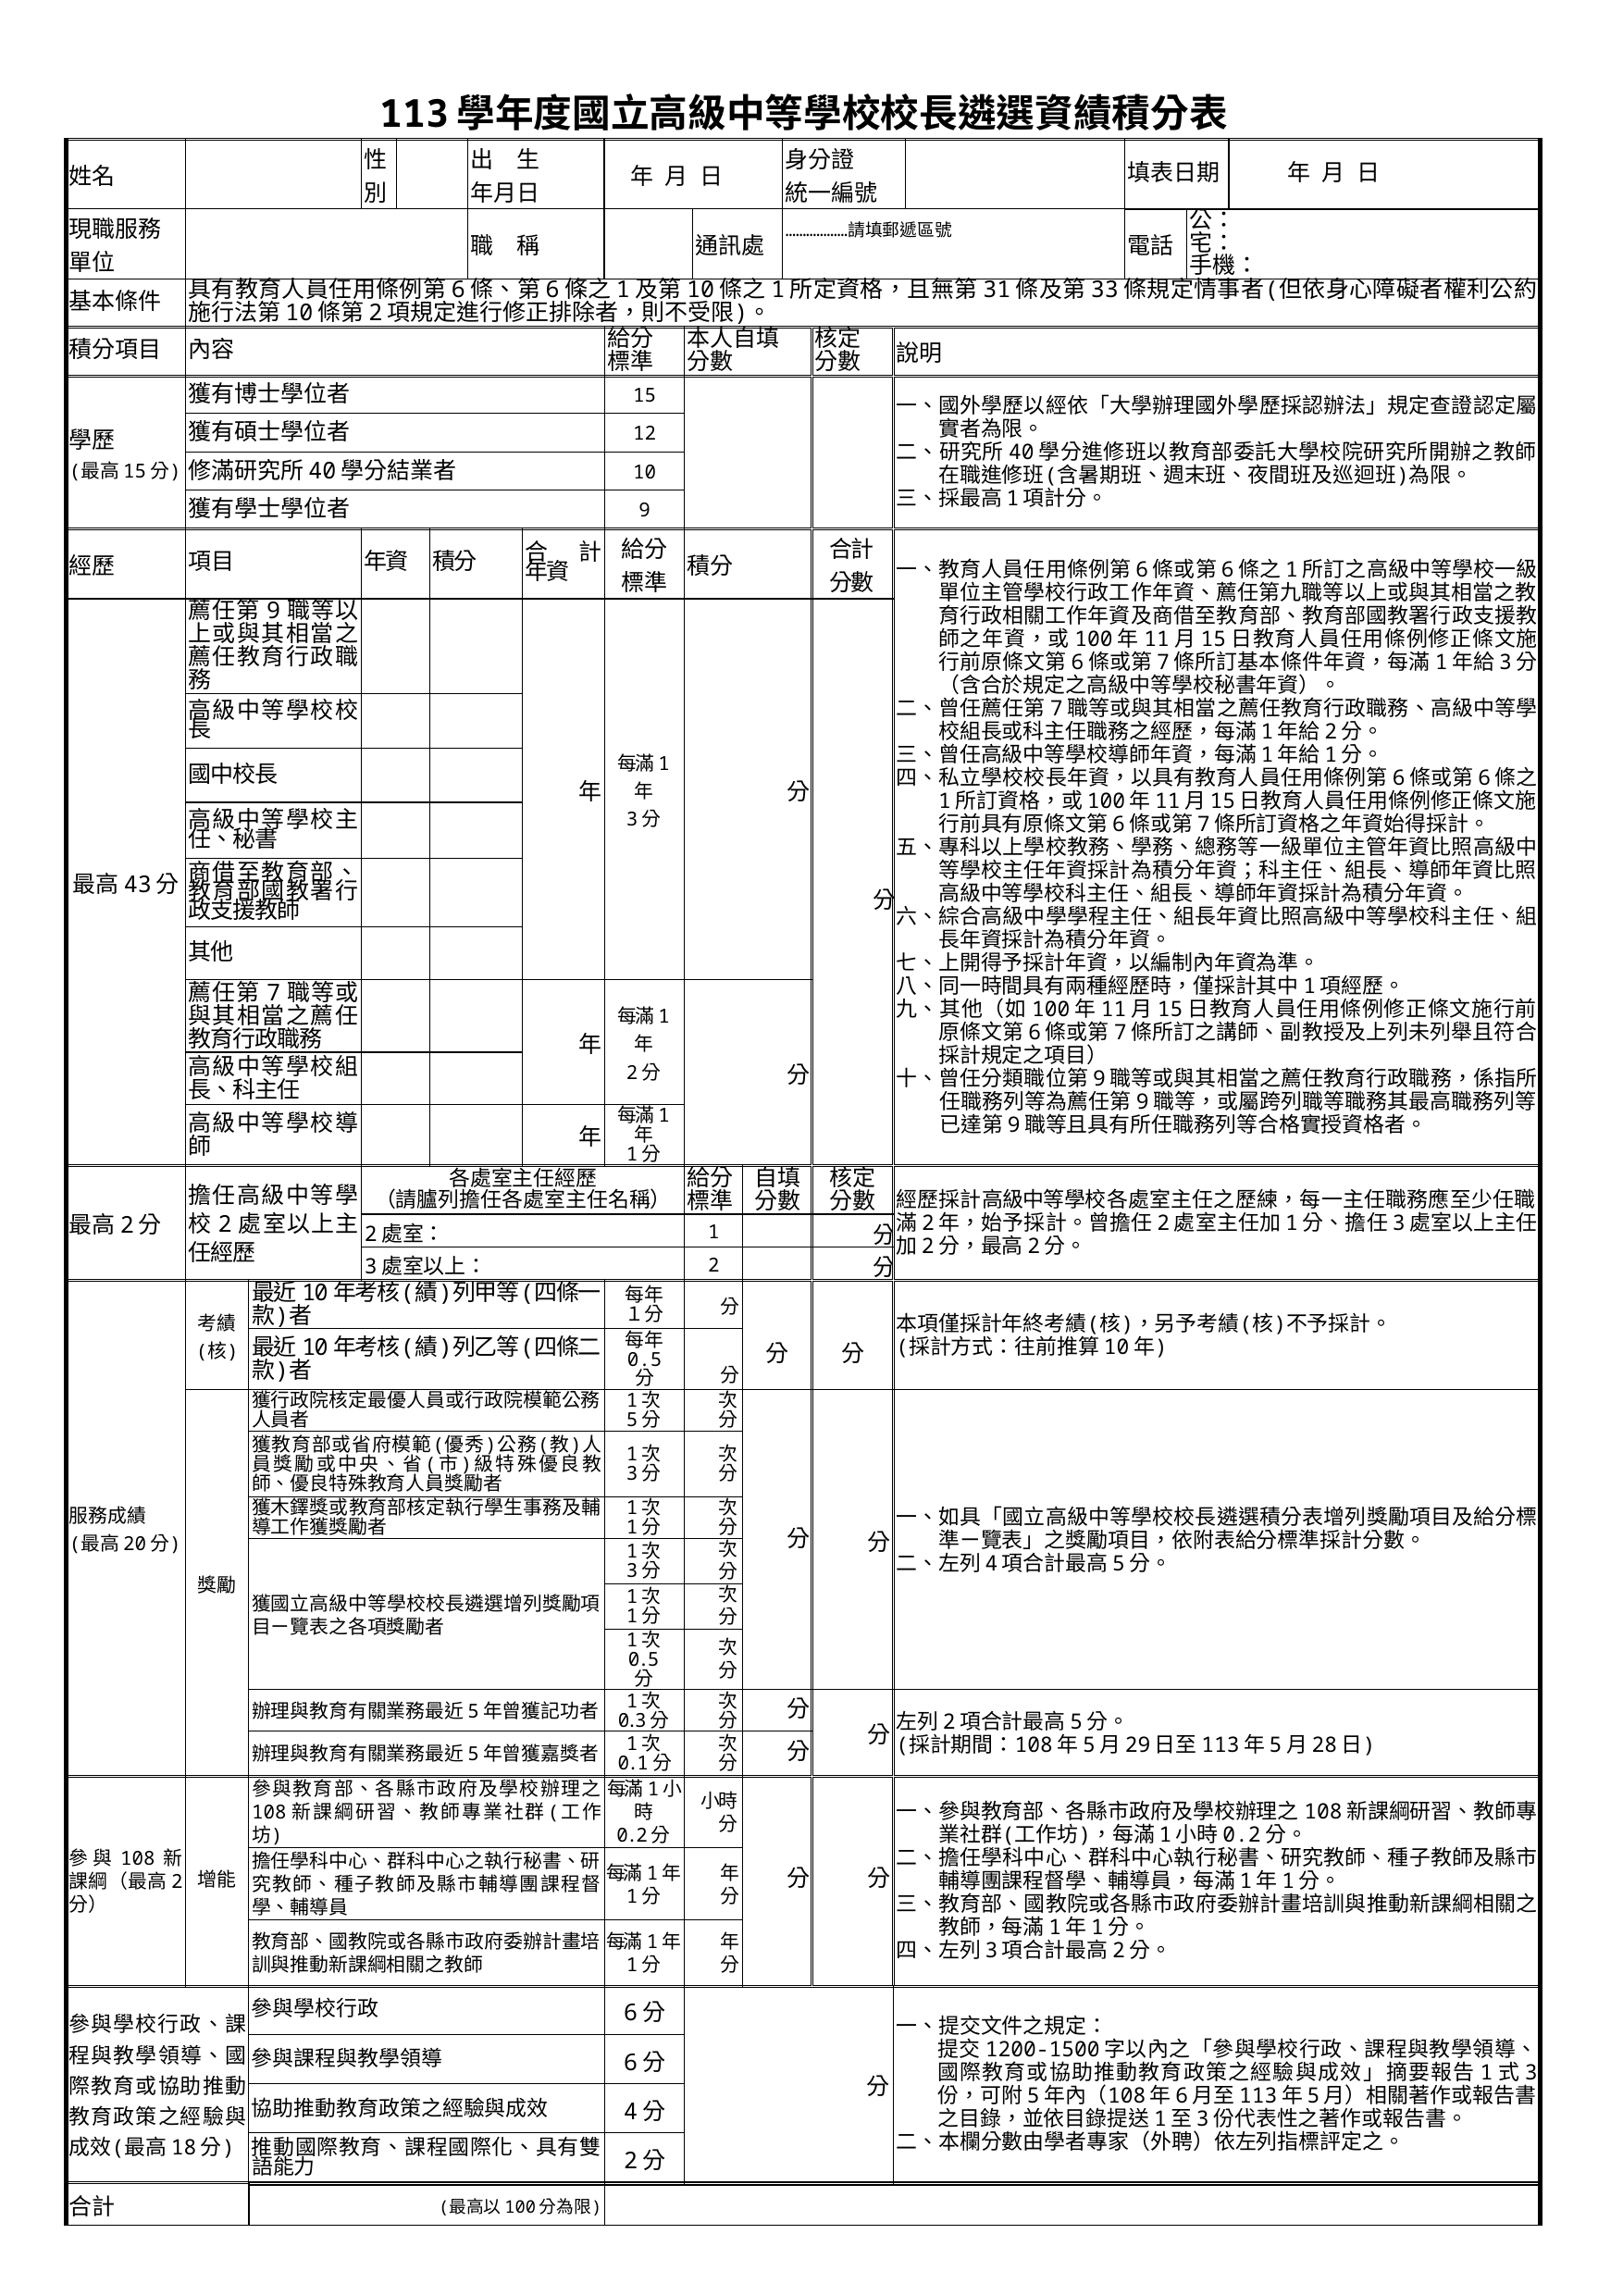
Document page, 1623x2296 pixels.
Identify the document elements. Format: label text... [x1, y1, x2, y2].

table_cell [362, 600, 429, 693]
table_cell 分 [685, 600, 811, 979]
table_cell 分 [685, 1988, 893, 2181]
table_cell 擔任學科中心、群科中心之執行秘書、研究教師、種子教師及縣市輔導團課程督學、輔導員 [249, 1848, 604, 1919]
table_cell 每滿1小時 0.2分 [605, 1778, 684, 1847]
table_cell 其他 [186, 927, 361, 979]
table_cell 每滿1年 2分 [605, 980, 684, 1104]
table_cell 次 分 [685, 1584, 742, 1629]
table_cell 基本條件 [68, 279, 185, 326]
table_cell 最高43分 [68, 600, 185, 1164]
table_cell 年 [523, 1105, 604, 1164]
table_cell 6分 [605, 2035, 684, 2083]
table_cell 獲國立高級中等學校校長遴選增列獎勵項目ㄧ覽表之各項獎勵者 [249, 1539, 604, 1689]
table_cell 分 [743, 1247, 811, 1279]
table_cell 1 [685, 1215, 742, 1247]
table_cell [362, 803, 429, 858]
table_cell 獲行政院核定最優人員或行政院模範公務人員者 [249, 1390, 604, 1431]
table_cell 分 [685, 980, 811, 1164]
table_cell 積分 [430, 530, 522, 598]
table_cell [430, 694, 522, 748]
table_cell 本人自填 分數 [685, 329, 811, 375]
table_cell 分 [685, 1282, 742, 1328]
table_cell 獲木鐸獎或教育部核定執行學生事務及輔導工作獲獎勵者 [249, 1497, 604, 1538]
table_cell 一、參與教育部、各縣市政府及學校辦理之108新課綱研習、教師專業社群(工作坊)，每滿1小時0.2分。 二、擔任學科中心、群科中心執行秘書、研究教師、種子教師及縣市輔導團課程督學、輔導員，每滿1年1分。 三、教育部、國教院或各縣市政府委辦計畫培訓與推動新課綱相關之教師，每滿1年1分。 四、左列3項合計最高2分。 [895, 1778, 1538, 1984]
table_cell 每滿1年 1分 [605, 1105, 684, 1164]
table_cell 項目 [186, 530, 361, 598]
table_cell [813, 378, 892, 527]
table_header 填表日期 [1125, 141, 1228, 208]
table_cell 參與課程與教學領導 [249, 2035, 604, 2083]
table_cell 核定 分數 [813, 1167, 892, 1213]
table_cell [685, 378, 811, 527]
table_header [186, 141, 361, 208]
table_cell 修滿研究所40學分結業者 [186, 453, 604, 490]
table_cell 協助推動教育政策之經驗與成效 [249, 2084, 604, 2132]
table_cell [362, 927, 429, 979]
table_header 身分證 統一編號 [783, 141, 905, 208]
table_cell 最高2分 [68, 1167, 185, 1279]
table_cell [605, 2186, 1538, 2225]
table_cell 自填分數 [743, 1167, 811, 1213]
table_cell 電話 [1125, 210, 1186, 279]
table_cell 合計 [68, 2184, 248, 2225]
table_cell ………………請填郵遞區號 [783, 209, 1124, 279]
table_cell 獲有碩士學位者 [186, 414, 604, 451]
table_cell 每滿1年 1分 [605, 1920, 684, 1984]
table_cell 1次 3分 [605, 1432, 684, 1496]
table_cell 年 [523, 980, 604, 1104]
table_cell 服務成績 (最高20分) [68, 1282, 185, 1774]
table_cell 次 分 [685, 1731, 742, 1774]
table_cell [430, 749, 522, 801]
table_cell 一、提交文件之規定： 提交1200-1500字以內之「參與學校行政、課程與教學領導、國際教育或協助推動教育政策之經驗與成效」摘要報告1式3份，可附5年內（108年6月至113年5月）相關著作或報告書之目錄，並依目錄提送1至3份代表性之著作或報告書。 二、本欄分數由學者專家（外聘）依左列指標評定之。 [894, 1988, 1538, 2181]
table_cell 參與教育部、各縣市政府及學校辦理之108新課綱研習、教師專業社群(工作坊) [249, 1778, 604, 1847]
table_cell 給分 標準 [605, 329, 684, 375]
table_cell 公： 宅： 手機： [1187, 210, 1538, 279]
table_cell 辦理與教育有關業務最近5年曾獲記功者 [249, 1690, 604, 1731]
table_cell 合計 年資 [523, 530, 604, 598]
table_cell 1次 0.5分 [605, 1630, 684, 1689]
table_cell 年資 [362, 530, 429, 598]
table_cell [430, 859, 522, 926]
table_cell 每年 １分 [605, 1282, 684, 1328]
table_cell 分 [743, 1215, 811, 1247]
table_cell 核定 分數 [813, 329, 892, 375]
table_cell 一、如具「國立高級中等學校校長遴選積分表增列獎勵項目及給分標準ㄧ覽表」之獎勵項目，依附表給分標準採計分數。 二、左列4項合計最高5分。 [895, 1390, 1538, 1689]
table_cell 經歷 [68, 530, 185, 598]
table_cell 2 [685, 1247, 742, 1279]
table_cell 獲有學士學位者 [186, 490, 604, 527]
text 113學年度國立高級中等學校校長遴選資績積分表 [58, 82, 1549, 138]
table_cell 年 分 [685, 1920, 742, 1984]
table_cell 分 [743, 1731, 811, 1774]
table_cell 分 [743, 1390, 811, 1689]
table_cell 分 [743, 1778, 811, 1984]
table_cell 次 分 [685, 1432, 742, 1496]
table_cell [430, 1053, 522, 1104]
table_cell 薦任第7職等或與其相當之薦任教育行政職務 [186, 980, 361, 1051]
table_cell 1次 3分 [605, 1539, 684, 1583]
table_cell 次 分 [685, 1690, 742, 1731]
table_cell 給分 標準 [685, 1167, 742, 1213]
table_cell 獎勵 [186, 1390, 248, 1774]
table_cell [430, 803, 522, 858]
table_cell [430, 927, 522, 979]
table_cell 積分項目 [68, 329, 185, 375]
table_cell [430, 1105, 522, 1164]
table_cell 分 [813, 1247, 892, 1279]
table_cell 薦任第9職等以上或與其相當之薦任教育行政職務 [186, 600, 361, 693]
table_cell 1次 1分 [605, 1584, 684, 1629]
table_header 出 生 年月日 [468, 141, 603, 208]
table_cell [362, 749, 429, 801]
table_header 姓名 [68, 141, 185, 208]
table_cell 1次 0.3分 [605, 1690, 684, 1731]
table_cell 分 [813, 1215, 892, 1247]
table_cell [186, 209, 467, 279]
table_cell 國中校長 [186, 749, 361, 801]
table_cell 10 [605, 453, 684, 490]
table_cell 參與學校行政、課程與教學領導、國際教育或協助推動教育政策之經驗與成效(最高18分) [68, 1988, 248, 2181]
table_cell 高級中等學校校長 [186, 694, 361, 748]
table_cell 1次 5分 [605, 1390, 684, 1431]
table_cell 次 分 [685, 1539, 742, 1583]
table_cell 高級中等學校組長、科主任 [186, 1053, 361, 1104]
table_cell 高級中等學校導師 [186, 1105, 361, 1164]
table_cell 各處室主任經歷 （請臚列擔任各處室主任名稱） [362, 1167, 684, 1213]
table_cell 推動國際教育、課程國際化、具有雙語能力 [249, 2133, 604, 2181]
table_cell 一、教育人員任用條例第6條或第6條之1所訂之高級中等學校一級單位主管學校行政工作年資、薦任第九職等以上或與其相當之教育行政相關工作年資及商借至教育部、教育部國教署行政支援教師之年資，或100年11月15日教育人員任用條例修正條文施行前原條文第6條或第7條所訂基本條件年資，每滿1年給3分（含合於規定之高級中等學校秘書年資）。 二、曾任薦任第7職等或與其相當之薦任教育行政職務、高級中等學校組長或科主任職務之經歷，每滿1年給2分。 三、曾任高級中等學校導師年資，每滿1年給1分。 四、私立學校校長年資，以具有教育人員任用條例第6條或第6條之1所訂資格，或100年11月15日教育人員任用條例修正條文施行前具有原條文第6條或第7條所訂資格之年資始得採計。 五、專科以上學校教務、學務、總務等一級單位主管年資比照高級中等學校主任年資採計為積分年資；科主任、組長、導師年資比照高級中等學校科主任、組長、導師年資採計為積分年資。 六、綜合高級中學學程主任、組長年資比照高級中等學校科主任、組長年資採計為積分年資。 七、上開得予採計年資，以編制內年資為準。 八、同一時間具有兩種經歷時，僅採計其中1項經歷。 九、其他（如100年11月15日教育人員任用條例修正條文施行前原條文第6條或第7條所訂之講師、副教授及上列未列舉且符合採計規定之項目） 十、曾任分類職位第9職等或與其相當之薦任教育行政職務，係指所任職務列等為薦任第9職等，或屬跨列職等職務其最高職務列等已達第9職等且具有所任職務列等合格實授資格者。 [895, 530, 1538, 1164]
table_cell 次 分 [685, 1630, 742, 1689]
table_cell 分 [813, 1778, 892, 1984]
table_cell 年 [523, 600, 604, 979]
table_cell 小時 分 [685, 1778, 742, 1847]
table_cell 分 [813, 1390, 892, 1689]
table_cell [362, 859, 429, 926]
table_cell 增能 [186, 1778, 248, 1984]
table_cell 一、國外學歷以經依「大學辦理國外學歷採認辦法」規定查證認定屬實者為限。 二、研究所40學分進修班以教育部委託大學校院研究所開辦之教師在職進修班(含暑期班、週末班、夜間班及巡迴班)為限。 三、採最高1項計分。 [895, 378, 1538, 527]
table_cell 次 分 [685, 1390, 742, 1431]
table_header 性別 [362, 141, 396, 208]
table_cell 分 [813, 1282, 892, 1389]
table_cell [362, 980, 429, 1051]
table_cell 參與108新課綱（最高2分） [68, 1778, 185, 1984]
table_cell 每年 0.5分 [605, 1329, 684, 1389]
table_cell 分 [813, 600, 892, 1164]
table_cell 職 稱 [468, 209, 603, 279]
table_cell 分 [813, 1690, 892, 1774]
table_header [397, 141, 467, 208]
table_cell 通訊處 [693, 209, 782, 279]
table_cell [430, 600, 522, 693]
table_cell [362, 1053, 429, 1104]
table_cell [362, 1105, 429, 1164]
table_cell 2分 [605, 2133, 684, 2181]
table_cell 1次 0.1分 [605, 1731, 684, 1774]
table_cell 2處室： [362, 1215, 684, 1247]
table_cell 6分 [605, 1988, 684, 2034]
table_cell 辦理與教育有關業務最近5年曾獲嘉獎者 [249, 1731, 604, 1774]
table_cell 每滿1年 3分 [605, 600, 684, 979]
table_cell 分 [685, 1329, 742, 1389]
table_cell [605, 209, 692, 279]
table_cell [362, 694, 429, 748]
table_cell 4分 [605, 2084, 684, 2132]
table_cell 12 [605, 414, 684, 451]
table_cell 最近10年考核(績)列甲等(四條一款)者 [249, 1282, 604, 1328]
table_cell 本項僅採計年終考績(核)，另予考績(核)不予採計。 (採計方式：往前推算10年) [895, 1282, 1538, 1389]
table_cell 商借至教育部、教育部國教署行政支援教師 [186, 859, 361, 926]
table_cell 左列2項合計最高5分。 (採計期間：108年5月29日至113年5月28日) [895, 1690, 1538, 1774]
table_cell 參與學校行政 [249, 1988, 604, 2034]
table_cell 內容 [186, 329, 604, 375]
table_cell 次 分 [685, 1497, 742, 1538]
table_cell 獲教育部或省府模範(優秀)公務(教)人員獎勵或中央、省(市)級特殊優良教師、優良特殊教育人員獎勵者 [249, 1432, 604, 1496]
table_cell 現職服務 單位 [68, 209, 185, 279]
table_cell 3處室以上： [362, 1247, 684, 1279]
table_cell 具有教育人員任用條例第6條、第6條之1及第10條之1所定資格，且無第31條及第33條規定情事者(但依身心障礙者權利公約施行法第10條第2項規定進行修正排除者，則不受限)。 [186, 279, 1538, 326]
table_header 年 月 日 [605, 141, 782, 208]
table_cell 分 [743, 1690, 811, 1731]
table_cell 分 [743, 1282, 811, 1389]
table_cell 最近10年考核(績)列乙等(四條二款)者 [249, 1329, 604, 1389]
table_cell 教育部、國教院或各縣市政府委辦計畫培訓與推動新課綱相關之教師 [249, 1920, 604, 1984]
table_cell 1次 1分 [605, 1497, 684, 1538]
table_cell 給分 標準 [605, 530, 684, 598]
table_cell 合計 分數 [813, 530, 892, 598]
table_cell 考績(核) [186, 1282, 248, 1389]
table_cell 經歷採計高級中等學校各處室主任之歷練，每一主任職務應至少任職滿2年，始予採計。曾擔任2處室主任加1分、擔任3處室以上主任加2分，最高2分。 [895, 1167, 1538, 1279]
table_cell 高級中等學校主任、秘書 [186, 803, 361, 858]
table_cell [430, 980, 522, 1051]
table_header [906, 141, 1124, 208]
table_cell 說明 [895, 329, 1538, 375]
table_cell 擔任高級中等學校2處室以上主任經歷 [186, 1167, 361, 1279]
table_cell 年 分 [685, 1848, 742, 1919]
table_cell 獲有博士學位者 [186, 378, 604, 413]
table_cell 每滿1年 1分 [605, 1848, 684, 1919]
table_cell (最高以100分為限) [250, 2186, 604, 2225]
table_cell 學歷 (最高15分) [68, 378, 185, 527]
table_cell 9 [605, 490, 684, 527]
table_cell 積分 [685, 530, 811, 598]
table_header 年 月 日 [1230, 141, 1538, 208]
table_cell 15 [605, 378, 684, 413]
